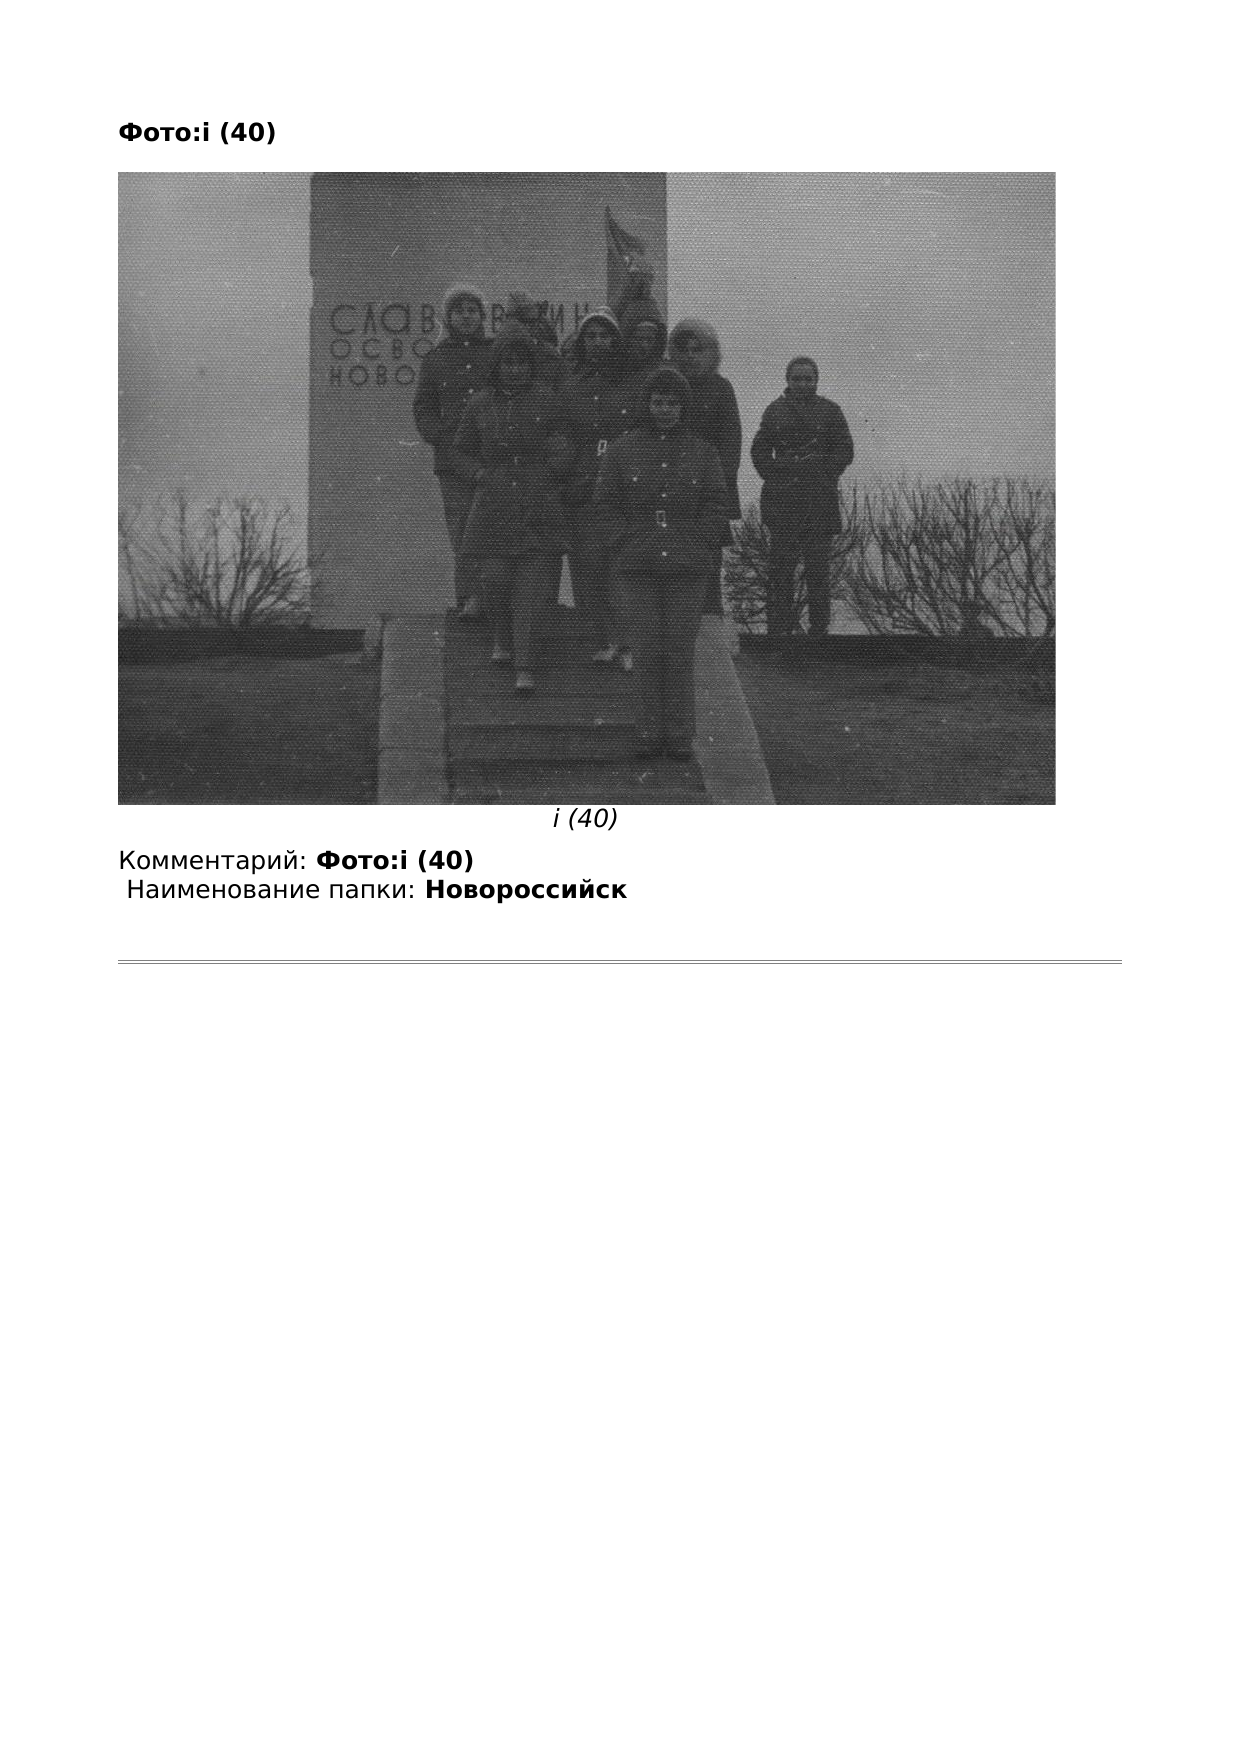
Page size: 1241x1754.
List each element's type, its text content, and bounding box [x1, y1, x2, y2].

picture [118, 172, 1056, 805]
text i (40) [118, 805, 1056, 833]
text Комментарий: Фото:i (40) Наименование папки: Новороссийск [118, 846, 1122, 933]
subtitle Фото:i (40) [118, 118, 1122, 147]
